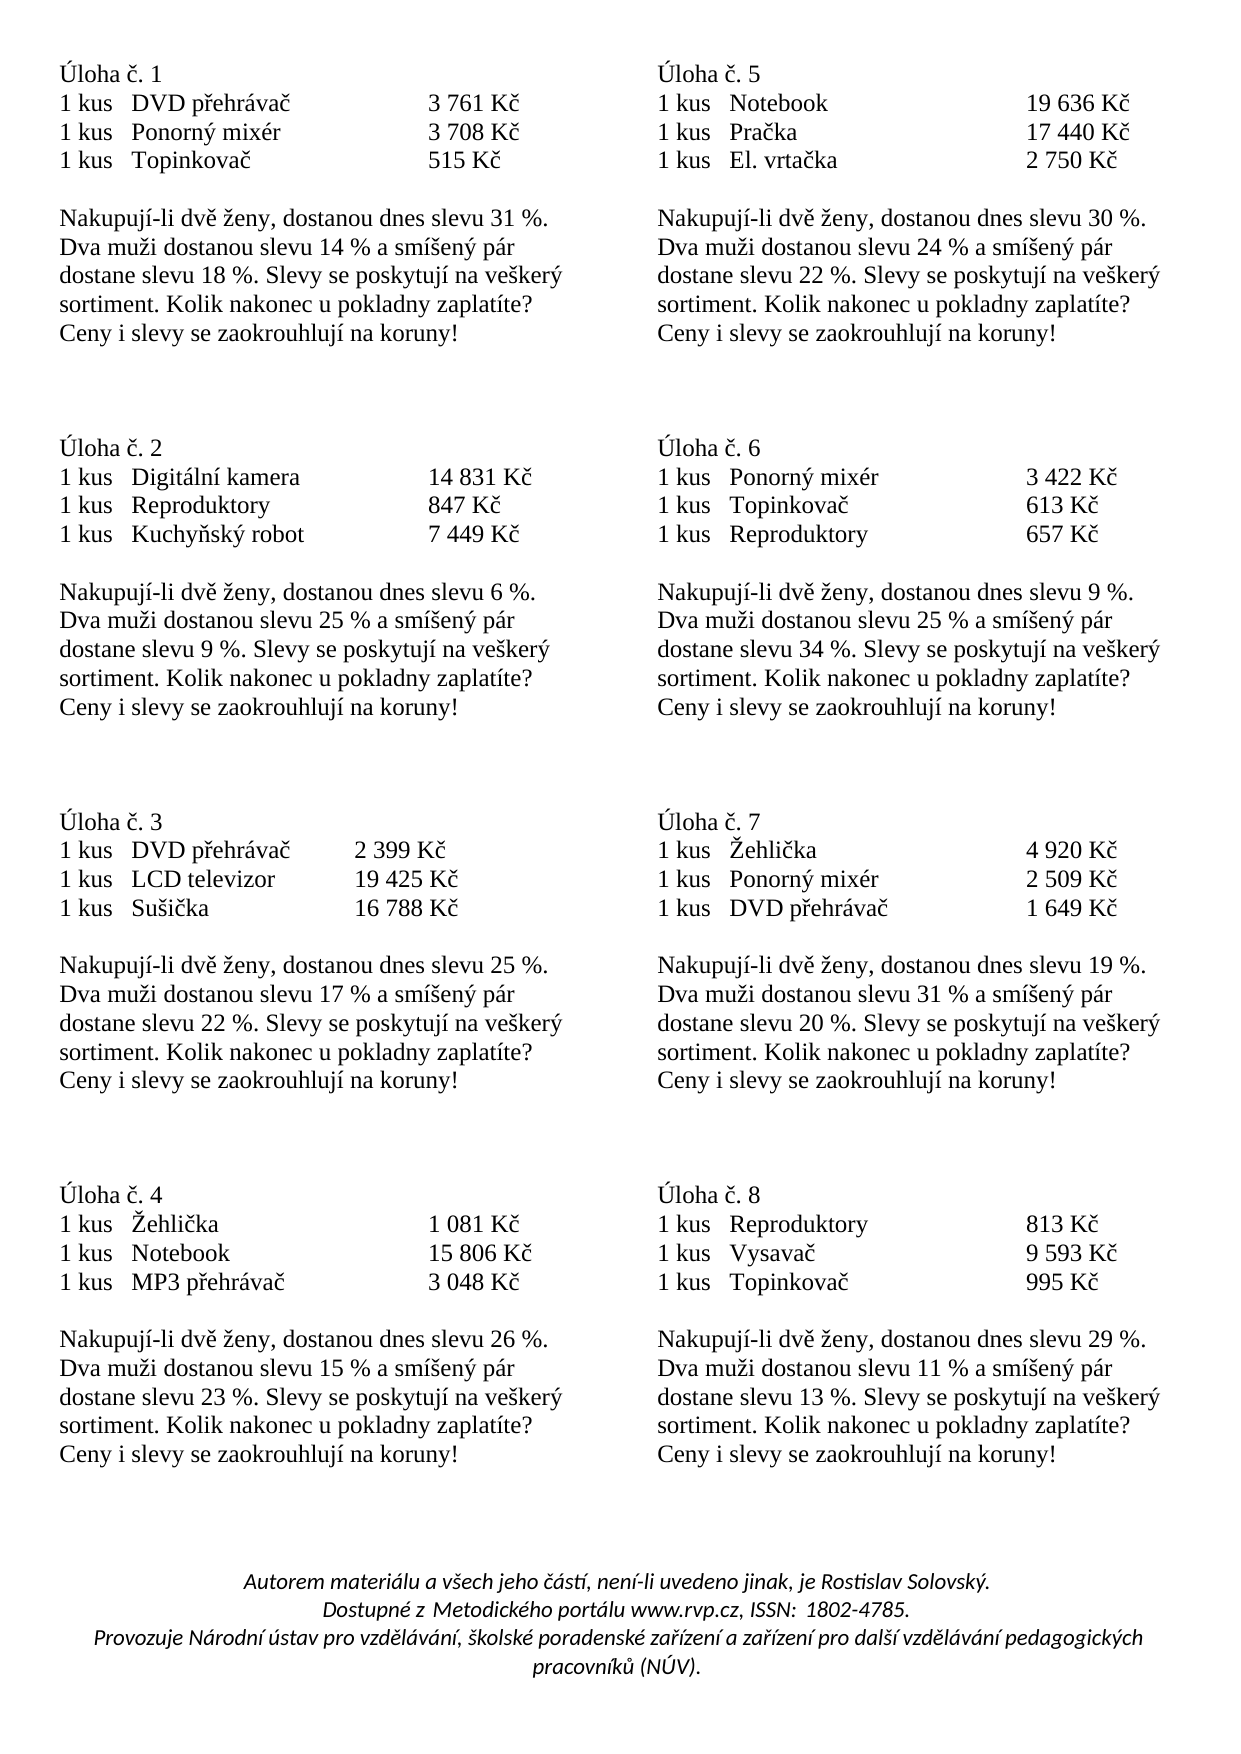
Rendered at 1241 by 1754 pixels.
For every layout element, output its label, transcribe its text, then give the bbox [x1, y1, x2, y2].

text 1 kus DVD přehrávač 2 399 Kč [59, 835, 583, 864]
text 1 kus DVD přehrávač 1 649 Kč [657, 893, 1181, 922]
text 1 kus Kuchyňský robot 7 449 Kč [59, 519, 583, 548]
text 1 kus LCD televizor 19 425 Kč [59, 864, 583, 893]
text 1 kus Reproduktory 657 Kč [657, 519, 1181, 548]
text Nakupují-li dvě ženy, dostanou dnes slevu 31 %. Dva muži dostanou slevu 14 % a smíšený pár dostane slevu 18 %. Slevy se poskytují na veškerý sortiment. Kolik nakonec u pokladny zaplatíte? Ceny i slevy se zaokrouhlují na koruny! [59, 203, 583, 347]
text 1 kus Topinkovač 995 Kč [657, 1267, 1181, 1295]
text 1 kus Notebook 15 806 Kč [59, 1238, 583, 1267]
text 1 kus Žehlička 1 081 Kč [59, 1209, 583, 1238]
text Úloha č. 7 [657, 807, 1181, 835]
text 1 kus Notebook 19 636 Kč [657, 88, 1181, 117]
text Nakupují-li dvě ženy, dostanou dnes slevu 25 %. Dva muži dostanou slevu 17 % a smíšený pár dostane slevu 22 %. Slevy se poskytují na veškerý sortiment. Kolik nakonec u pokladny zaplatíte? Ceny i slevy se zaokrouhlují na koruny! [59, 950, 583, 1094]
text Nakupují-li dvě ženy, dostanou dnes slevu 9 %. Dva muži dostanou slevu 25 % a smíšený pár dostane slevu 34 %. Slevy se poskytují na veškerý sortiment. Kolik nakonec u pokladny zaplatíte? Ceny i slevy se zaokrouhlují na koruny! [657, 577, 1181, 720]
text 1 kus Sušička 16 788 Kč [59, 893, 583, 922]
text Nakupují-li dvě ženy, dostanou dnes slevu 26 %. Dva muži dostanou slevu 15 % a smíšený pár dostane slevu 23 %. Slevy se poskytují na veškerý sortiment. Kolik nakonec u pokladny zaplatíte? Ceny i slevy se zaokrouhlují na koruny! [59, 1324, 583, 1468]
text 1 kus Topinkovač 515 Kč [59, 145, 583, 174]
text Nakupují-li dvě ženy, dostanou dnes slevu 6 %. Dva muži dostanou slevu 25 % a smíšený pár dostane slevu 9 %. Slevy se poskytují na veškerý sortiment. Kolik nakonec u pokladny zaplatíte? Ceny i slevy se zaokrouhlují na koruny! [59, 577, 583, 720]
text 1 kus DVD přehrávač 3 761 Kč [59, 88, 583, 117]
text 1 kus Vysavač 9 593 Kč [657, 1238, 1181, 1267]
text 1 kus Ponorný mixér 3 708 Kč [59, 117, 583, 145]
text Nakupují-li dvě ženy, dostanou dnes slevu 29 %. Dva muži dostanou slevu 11 % a smíšený pár dostane slevu 13 %. Slevy se poskytují na veškerý sortiment. Kolik nakonec u pokladny zaplatíte? Ceny i slevy se zaokrouhlují na koruny! [657, 1324, 1181, 1468]
text 1 kus MP3 přehrávač 3 048 Kč [59, 1267, 583, 1295]
text 1 kus Ponorný mixér 2 509 Kč [657, 864, 1181, 893]
text 1 kus Reproduktory 847 Kč [59, 490, 583, 519]
text 1 kus Žehlička 4 920 Kč [657, 835, 1181, 864]
text Úloha č. 1 [59, 59, 583, 88]
text 1 kus Topinkovač 613 Kč [657, 490, 1181, 519]
text 1 kus El. vrtačka 2 750 Kč [657, 145, 1181, 174]
text Nakupují-li dvě ženy, dostanou dnes slevu 19 %. Dva muži dostanou slevu 31 % a smíšený pár dostane slevu 20 %. Slevy se poskytují na veškerý sortiment. Kolik nakonec u pokladny zaplatíte? Ceny i slevy se zaokrouhlují na koruny! [657, 950, 1181, 1094]
text Úloha č. 4 [59, 1180, 583, 1209]
text Úloha č. 5 [657, 59, 1181, 88]
text Úloha č. 6 [657, 433, 1181, 462]
text 1 kus Reproduktory 813 Kč [657, 1209, 1181, 1238]
text Nakupují-li dvě ženy, dostanou dnes slevu 30 %. Dva muži dostanou slevu 24 % a smíšený pár dostane slevu 22 %. Slevy se poskytují na veškerý sortiment. Kolik nakonec u pokladny zaplatíte? Ceny i slevy se zaokrouhlují na koruny! [657, 203, 1181, 347]
text 1 kus Pračka 17 440 Kč [657, 117, 1181, 145]
text Úloha č. 2 [59, 433, 583, 462]
text 1 kus Digitální kamera 14 831 Kč [59, 462, 583, 490]
text 1 kus Ponorný mixér 3 422 Kč [657, 462, 1181, 490]
text Úloha č. 8 [657, 1180, 1181, 1209]
text Úloha č. 3 [59, 807, 583, 835]
